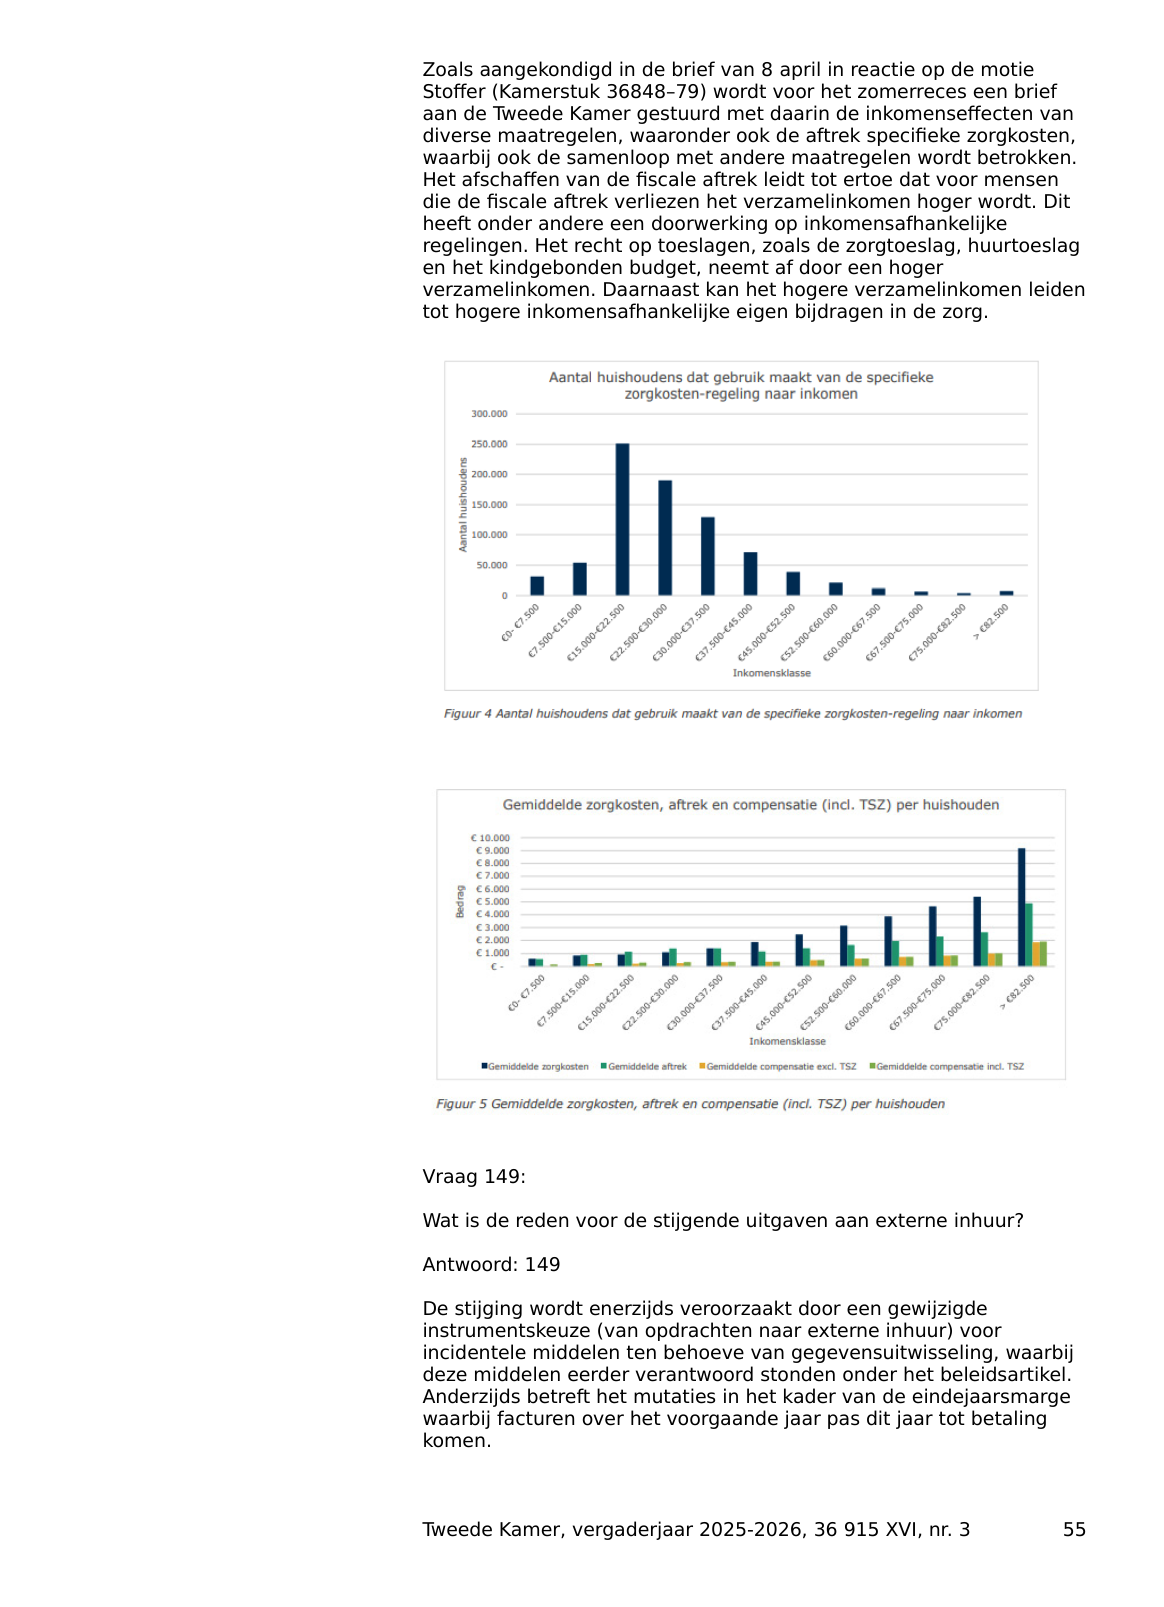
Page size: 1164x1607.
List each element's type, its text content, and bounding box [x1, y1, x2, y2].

text Wat is de reden voor de stijgende uitgaven aan externe inhuur? [422, 1210, 1087, 1232]
text Zoals aangekondigd in de brief van 8 april in reactie op de motie Stoffer (Kamerstuk 36848–79) wordt voor het zomerreces een brief aan de Tweede Kamer gestuurd met daarin de inkomenseffecten van diverse maatregelen, waaronder ook de aftrek specifieke zorgkosten, waarbij ook de samenloop met andere maatregelen wordt betrokken. Het afschaffen van de fiscale aftrek leidt tot ertoe dat voor mensen die de fiscale aftrek verliezen het verzamelinkomen hoger wordt. Dit heeft onder andere een doorwerking op inkomensafhankelijke regelingen. Het recht op toeslagen, zoals de zorgtoeslag, huurtoeslag en het kindgebonden budget, neemt af door een hoger verzamelinkomen. Daarnaast kan het hogere verzamelinkomen leiden tot hogere inkomensafhankelijke eigen bijdragen in de zorg. [422, 59, 1087, 323]
text Vraag 149: [422, 1166, 1087, 1188]
text De stijging wordt enerzijds veroorzaakt door een gewijzigde instrumentskeuze (van opdrachten naar externe inhuur) voor incidentele middelen ten behoeve van gegevensuitwisseling, waarbij deze middelen eerder verantwoord stonden onder het beleidsartikel. Anderzijds betreft het mutaties in het kader van de eindejaarsmarge waarbij facturen over het voorgaande jaar pas dit jaar tot betaling komen. [422, 1298, 1087, 1452]
picture [422, 345, 1072, 735]
text Antwoord: 149 [422, 1254, 1087, 1276]
picture [422, 778, 1072, 1122]
